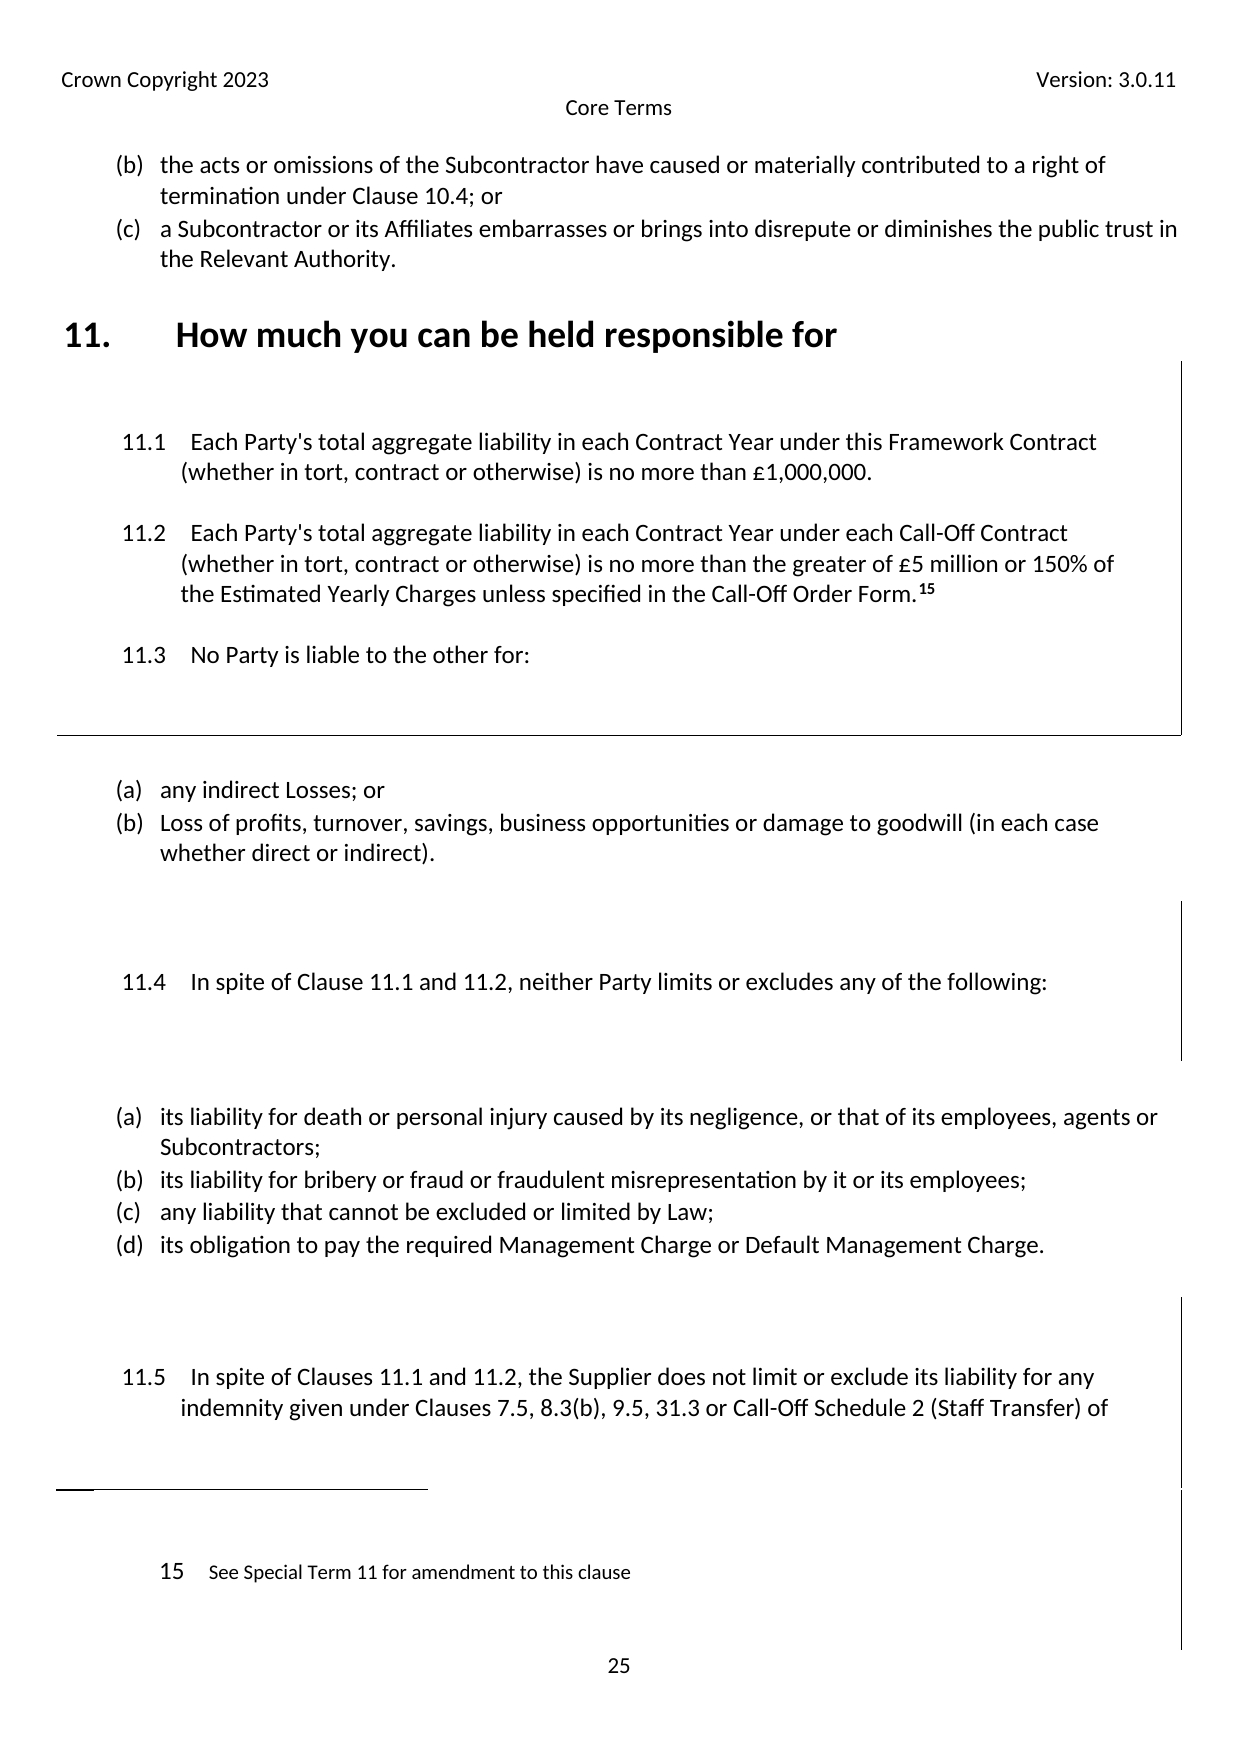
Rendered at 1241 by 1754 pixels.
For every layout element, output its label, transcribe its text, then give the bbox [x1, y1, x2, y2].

list No Party is liable to the other for: [57, 574, 1180, 734]
list its liability for bribery or fraud or fraudulent misrepresentation by it or its employees; [115, 1164, 1181, 1194]
list Each Party's total aggregate liability in each Contract Year under this Framework Contract (whether in tort, contract or otherwise) is no more than £1,000,000. [57, 362, 1180, 452]
list Each Party's total aggregate liability in each Contract Year under each Call-Off Contract (whether in tort, contract or otherwise) is no more than the greater of £5 million or 150% of the Estimated Yearly Charges unless specified in the Call-Off Order Form. [57, 452, 1180, 574]
list See Special Term 11 for amendment to this clause [95, 1491, 1180, 1650]
list a Subcontractor or its Affiliates embarrasses or brings into disrepute or diminishes the public trust in the Relevant Authority. [115, 213, 1181, 274]
list its liability for death or personal injury caused by its negligence, or that of its employees, agents or Subcontractors; [115, 1101, 1181, 1162]
list In spite of Clause 11.1 and 11.2, neither Party limits or excludes any of the following: [57, 902, 1180, 1061]
subtitle How much you can be held responsible for [63, 311, 1181, 356]
list its obligation to pay the required Management Charge or Default Management Charge. [115, 1229, 1181, 1259]
list any indirect Losses; or [115, 774, 1181, 805]
list any liability that cannot be excluded or limited by Law; [115, 1196, 1181, 1227]
list In spite of Clauses 11.1 and 11.2, the Supplier does not limit or exclude its liability for any indemnity given under Clauses 7.5, 8.3(b), 9.5, 31.3 or Call-Off Schedule 2 (Staff Transfer) of [57, 1297, 1180, 1487]
list the acts or omissions of the Subcontractor have caused or materially contributed to a right of termination under Clause 10.4; or [115, 149, 1181, 211]
list Loss of profits, turnover, savings, business opportunities or damage to goodwill (in each case whether direct or indirect). [115, 807, 1181, 898]
